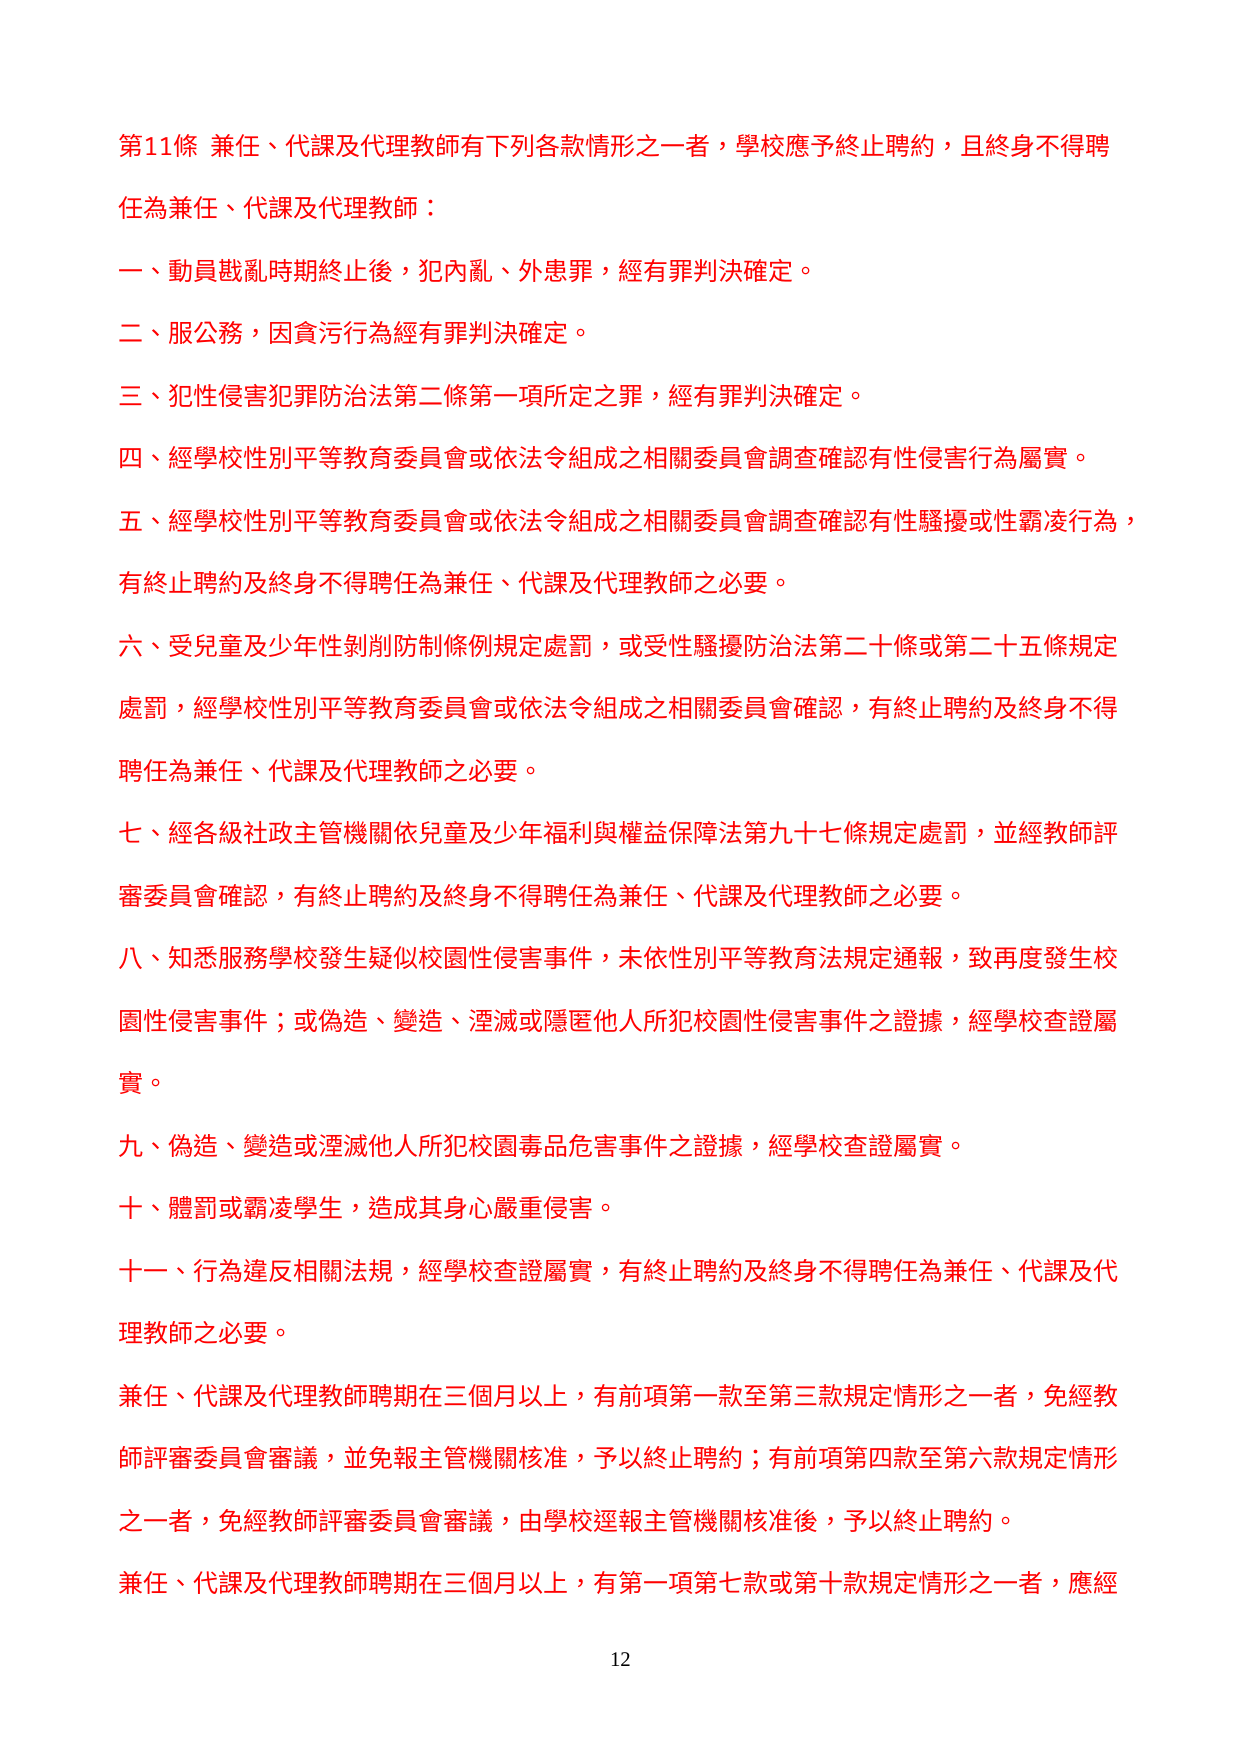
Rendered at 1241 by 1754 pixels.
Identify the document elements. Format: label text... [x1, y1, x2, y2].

text 十、體罰或霸凌學生，造成其身心嚴重侵害。 [118, 1165, 1122, 1228]
text 四、經學校性別平等教育委員會或依法令組成之相關委員會調查確認有性侵害行為屬實。 [118, 415, 1122, 478]
text 兼任、代課及代理教師聘期在三個月以上，有前項第一款至第三款規定情形之一者，免經教師評審委員會審議，並免報主管機關核准，予以終止聘約；有前項第四款至第六款規定情形之一者，免經教師評審委員會審議，由學校逕報主管機關核准後，予以終止聘約。 [118, 1353, 1122, 1540]
text 七、經各級社政主管機關依兒童及少年福利與權益保障法第九十七條規定處罰，並經教師評審委員會確認，有終止聘約及終身不得聘任為兼任、代課及代理教師之必要。 [118, 790, 1122, 915]
text 十一、行為違反相關法規，經學校查證屬實，有終止聘約及終身不得聘任為兼任、代課及代理教師之必要。 [118, 1228, 1122, 1353]
text 二、服公務，因貪污行為經有罪判決確定。 [118, 290, 1122, 353]
text 六、受兒童及少年性剝削防制條例規定處罰，或受性騷擾防治法第二十條或第二十五條規定處罰，經學校性別平等教育委員會或依法令組成之相關委員會確認，有終止聘約及終身不得聘任為兼任、代課及代理教師之必要。 [118, 603, 1122, 790]
text 九、偽造、變造或湮滅他人所犯校園毒品危害事件之證據，經學校查證屬實。 [118, 1103, 1122, 1165]
text 第11條 兼任、代課及代理教師有下列各款情形之一者，學校應予終止聘約，且終身不得聘任為兼任、代課及代理教師： [118, 103, 1122, 228]
text 五、經學校性別平等教育委員會或依法令組成之相關委員會調查確認有性騷擾或性霸凌行為，有終止聘約及終身不得聘任為兼任、代課及代理教師之必要。 [118, 478, 1122, 603]
text 三、犯性侵害犯罪防治法第二條第一項所定之罪，經有罪判決確定。 [118, 353, 1122, 415]
text 一、動員戡亂時期終止後，犯內亂、外患罪，經有罪判決確定。 [118, 228, 1122, 290]
text 八、知悉服務學校發生疑似校園性侵害事件，未依性別平等教育法規定通報，致再度發生校園性侵害事件；或偽造、變造、湮滅或隱匿他人所犯校園性侵害事件之證據，經學校查證屬實。 [118, 915, 1122, 1103]
text 兼任、代課及代理教師聘期在三個月以上，有第一項第七款或第十款規定情形之一者，應經 [118, 1540, 1122, 1603]
